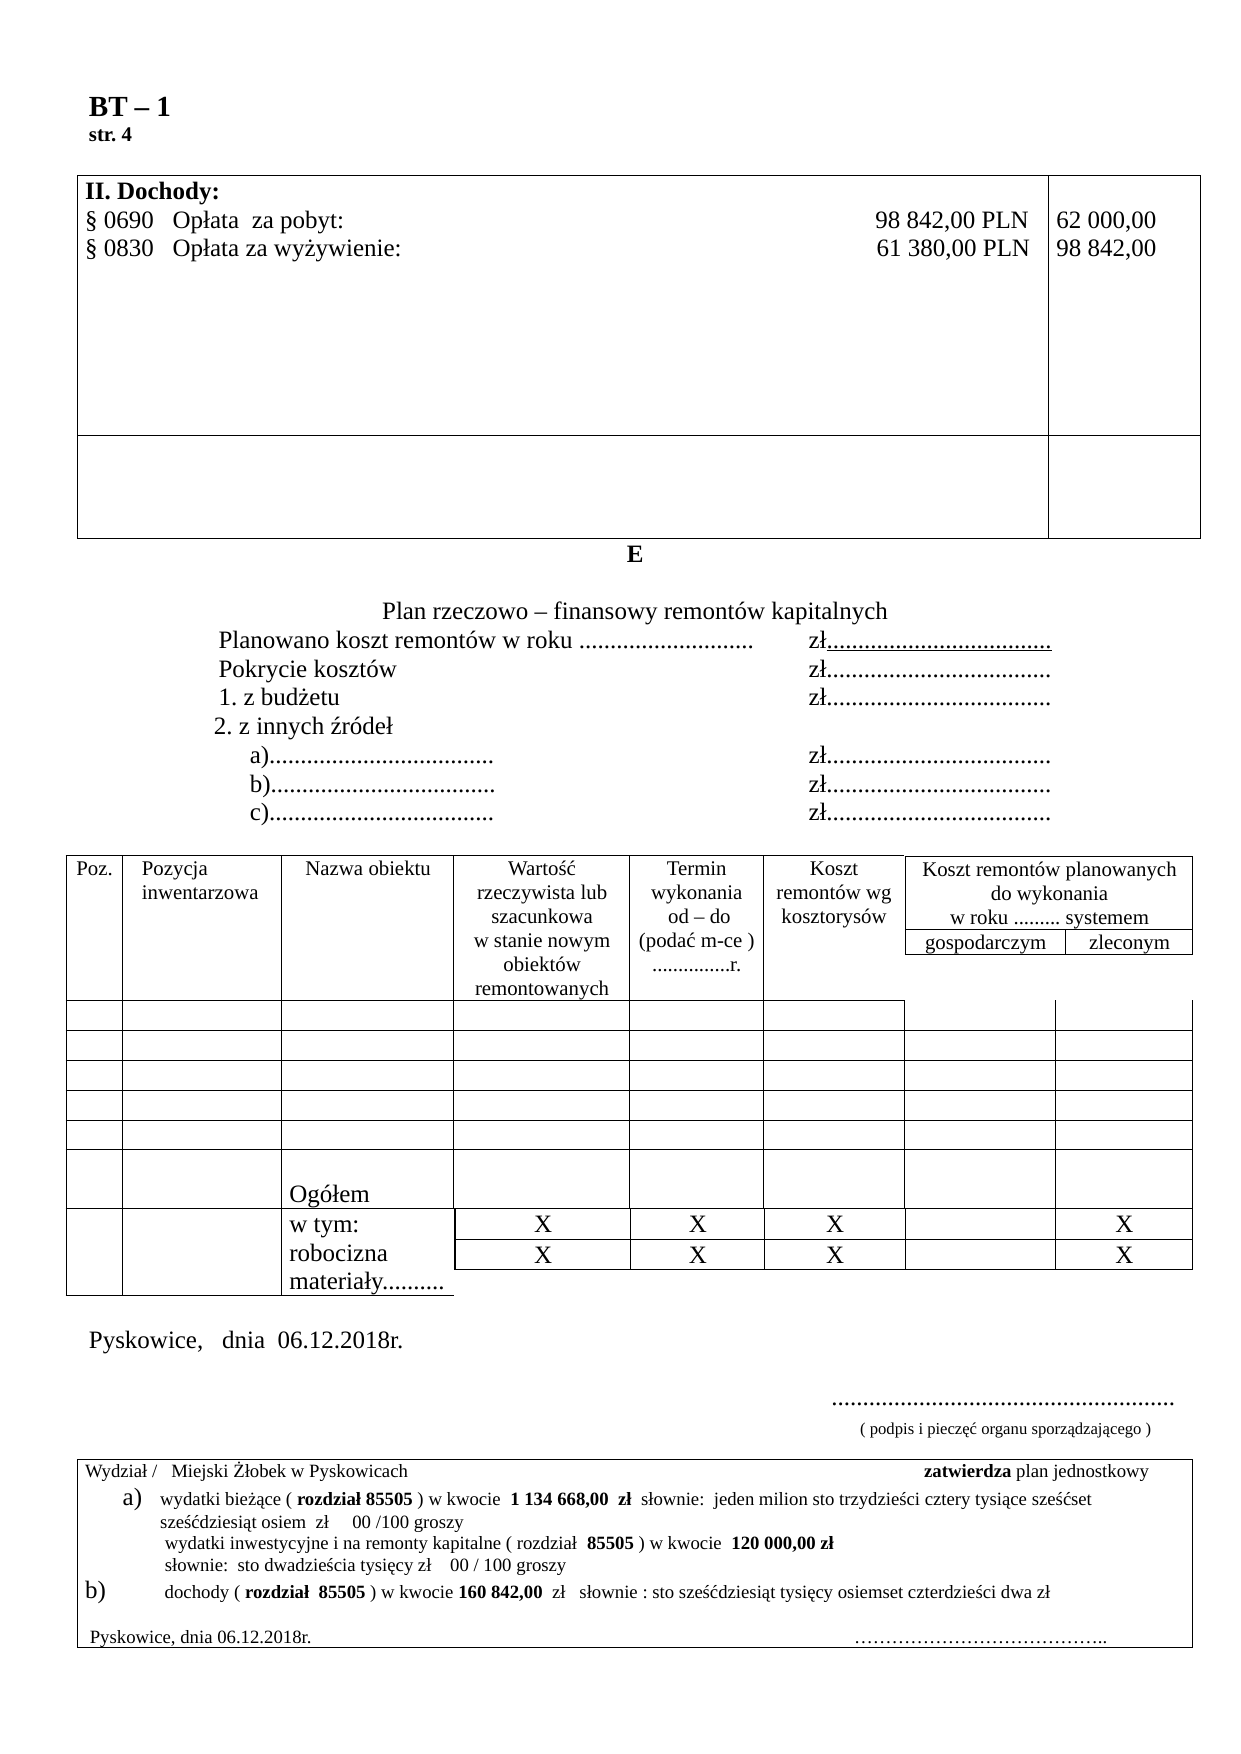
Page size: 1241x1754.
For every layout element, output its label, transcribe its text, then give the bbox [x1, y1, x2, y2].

text str. 4 [89, 122, 1181, 146]
table_cell [123, 1121, 281, 1149]
table_cell w tym: robocizna materiały.......... [282, 1209, 454, 1295]
table_cell [67, 1150, 122, 1208]
table_header X [456, 1209, 630, 1239]
table_cell [905, 1091, 1055, 1119]
text c).................................... zł.................................... [89, 797, 1181, 826]
text ( podpis i pieczęć organu sporządzającego ) [89, 1411, 1181, 1440]
table_cell [1056, 1031, 1192, 1060]
table_cell [454, 1150, 629, 1208]
table_cell [764, 1001, 904, 1030]
text 1. z budżetu zł.................................... [89, 682, 1181, 711]
table_header [906, 1209, 1055, 1239]
text a).................................... zł.................................... [89, 740, 1181, 769]
text b).................................... zł.................................... [89, 769, 1181, 797]
table_cell [454, 1001, 629, 1030]
table_cell [282, 1091, 453, 1119]
table_cell [282, 1121, 453, 1149]
table_cell [764, 1150, 904, 1208]
table_cell [454, 1061, 629, 1090]
table_cell X [1056, 1240, 1192, 1268]
table_cell [282, 1061, 453, 1090]
table_cell [123, 1150, 281, 1208]
table_cell [78, 436, 1048, 538]
table_cell X [456, 1240, 630, 1268]
table_cell [630, 1121, 763, 1149]
table_cell [1056, 1091, 1192, 1119]
text Pyskowice, dnia 06.12.2018r. [89, 1325, 1181, 1354]
table_cell [764, 1091, 904, 1119]
table_cell [454, 1121, 629, 1149]
table_header Termin wykonania od – do (podać m-ce ) ...............r. [630, 856, 763, 1000]
table_cell [67, 1091, 122, 1119]
table_header Wartość rzeczywista lub szacunkowa w stanie nowym obiektów remontowanych [454, 856, 629, 1000]
table_header X [631, 1209, 764, 1239]
table_cell [1056, 1150, 1192, 1208]
table_cell [1056, 1121, 1192, 1149]
table_cell [630, 1091, 763, 1119]
table_cell [905, 1121, 1055, 1149]
table_cell [764, 1061, 904, 1090]
text Planowano koszt remontów w roku ............................ zł.................................... [89, 625, 1181, 654]
table_cell X [631, 1240, 764, 1268]
table_cell [905, 1000, 1055, 1030]
table_cell [1049, 436, 1200, 538]
table_header Pozycja inwentarzowa [123, 856, 281, 1000]
subtitle BT – 1 [89, 89, 1181, 122]
table_header Poz. [67, 856, 122, 1000]
table_header 62 000,00 98 842,00 [1049, 176, 1200, 435]
table_header Wydział / Miejski Żłobek w Pyskowicach zatwierdza plan jednostkowy wydatki bieżące ( rozdział 85505 ) w kwocie 1 134 668,00 zł słownie: jeden milion sto trzydzieści cztery tysiące sześćset sześćdziesiąt osiem zł 00 /100 groszy wydatki inwestycyjne i na remonty kapitalne ( rozdział 85505 ) w kwocie 120 000,00 zł słownie: sto dwadzieścia tysięcy zł 00 / 100 groszy dochody ( rozdział 85505 ) w kwocie 160 842,00 zł słownie : sto sześćdziesiąt tysięcy osiemset czterdzieści dwa zł Pyskowice, dnia 06.12.2018r. ………………………………….. [78, 1460, 1192, 1647]
table_cell [67, 1031, 122, 1060]
table_cell [905, 1031, 1055, 1060]
table_cell gospodarczym [906, 930, 1065, 954]
text Plan rzeczowo – finansowy remontów kapitalnych [89, 596, 1181, 625]
table_cell [67, 1061, 122, 1090]
table_header X [1056, 1209, 1192, 1239]
table_cell [906, 1240, 1055, 1268]
table_cell [454, 1270, 1192, 1295]
table_cell X [765, 1240, 905, 1268]
table_cell [454, 1031, 629, 1060]
table_cell [123, 1061, 281, 1090]
table_cell [630, 1061, 763, 1090]
table_header Koszt remontów planowanych do wykonania w roku ......... systemem [906, 857, 1192, 929]
table_header X [765, 1209, 905, 1239]
table_cell [630, 1150, 763, 1208]
table_cell [1056, 1061, 1192, 1090]
table_cell [123, 1001, 281, 1030]
table_cell [123, 1031, 281, 1060]
table_cell [630, 1031, 763, 1060]
table_cell [905, 1150, 1055, 1208]
table_header [904, 955, 1192, 1000]
text Pokrycie kosztów zł.................................... [89, 654, 1181, 682]
table_header Koszt remontów wg kosztorysów [764, 856, 904, 1000]
table_cell zleconym [1066, 930, 1192, 954]
table_header II. Dochody: § 0690 Opłata za pobyt: 98 842,00 PLN § 0830 Opłata za wyżywienie: 61 380,00 PLN [78, 176, 1048, 435]
table_cell [67, 1209, 122, 1295]
table_cell [67, 1121, 122, 1149]
text ....................................................... [89, 1382, 1181, 1411]
table_cell [123, 1209, 281, 1295]
table_cell [123, 1091, 281, 1119]
table_cell [764, 1031, 904, 1060]
table_cell [282, 1001, 453, 1030]
table_cell [67, 1001, 122, 1030]
table_cell [1056, 1000, 1192, 1030]
table_cell [454, 1091, 629, 1119]
table_cell [282, 1031, 453, 1060]
table_cell [764, 1121, 904, 1149]
text 2. z innych źródeł [89, 711, 1181, 740]
table_cell [630, 1001, 763, 1030]
table_cell Ogółem [282, 1150, 453, 1208]
subtitle E [89, 539, 1181, 567]
table_header Nazwa obiektu [282, 856, 453, 1000]
table_cell [905, 1061, 1055, 1090]
